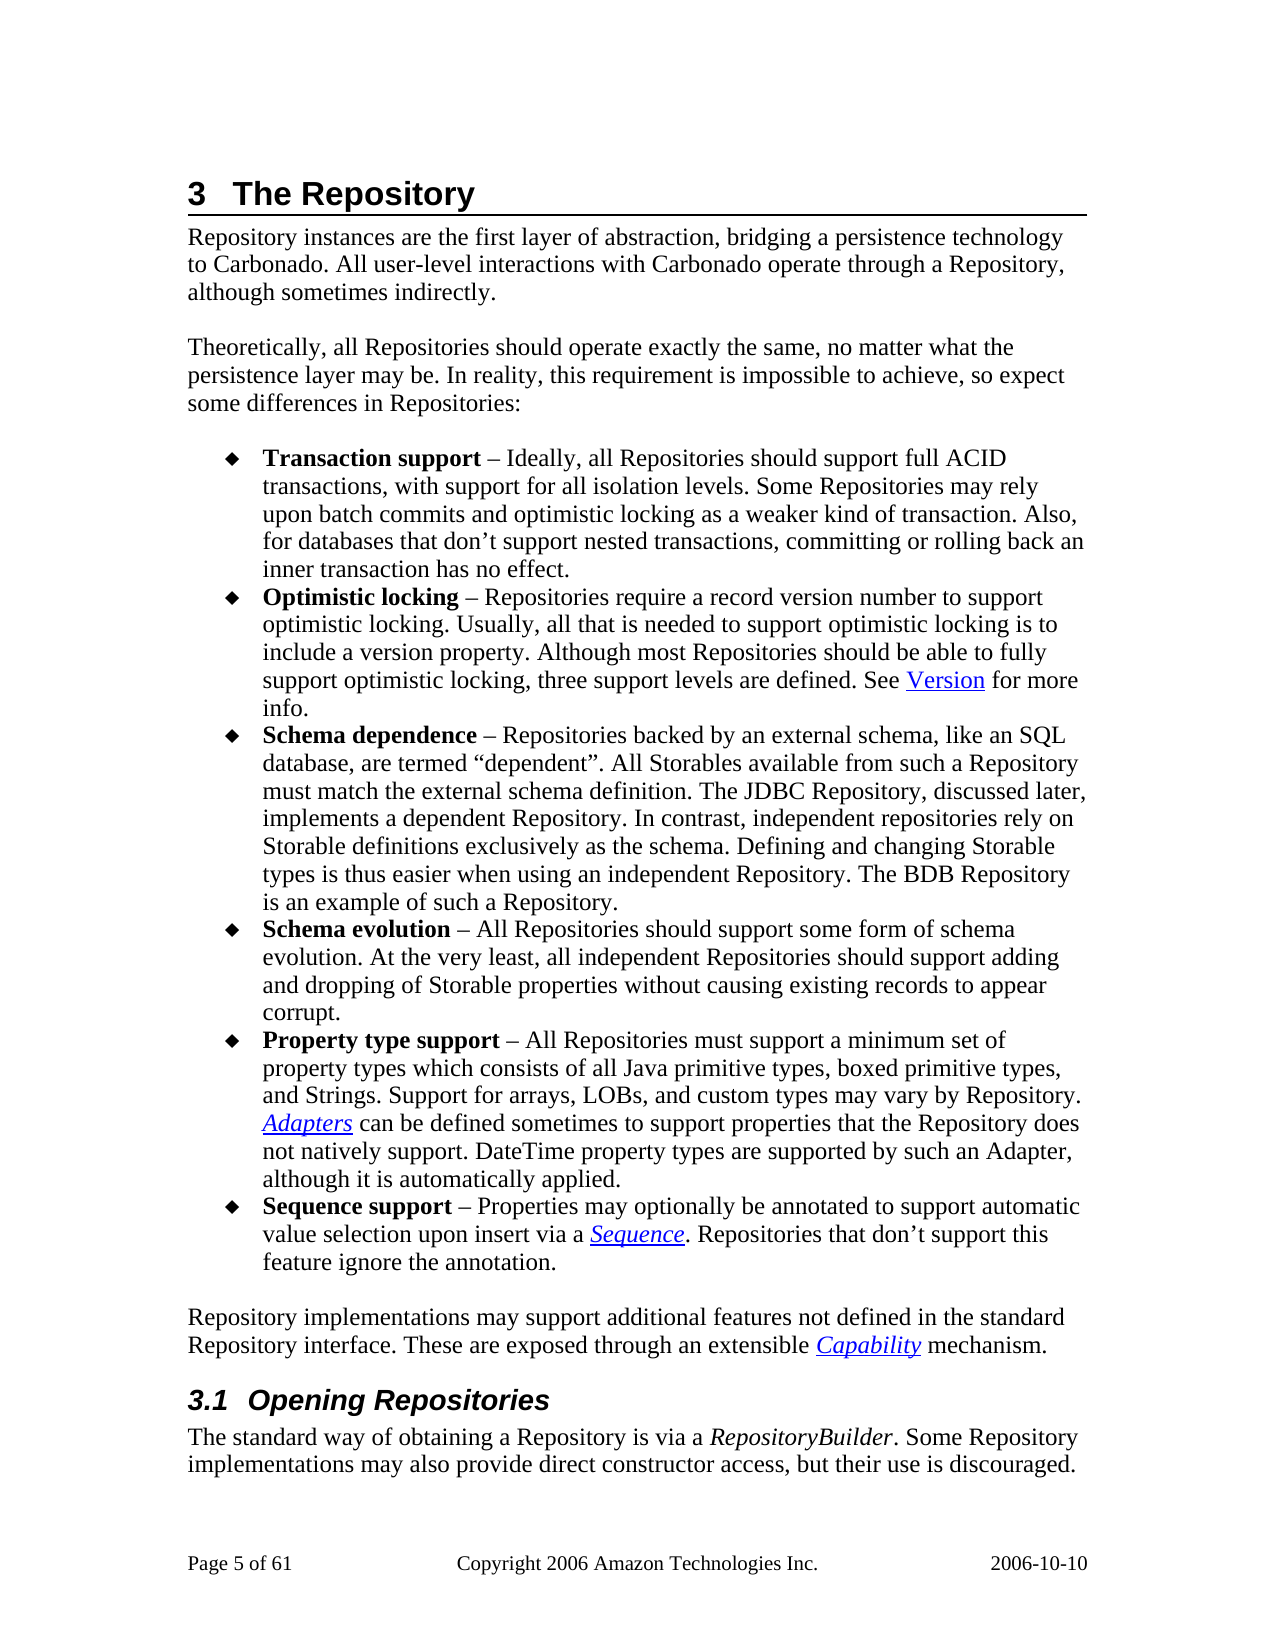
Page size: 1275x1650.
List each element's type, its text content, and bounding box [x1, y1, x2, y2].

text The standard way of obtaining a Repository is via a RepositoryBuilder. Some Repository implementations may also provide direct constructor access, but their use is discouraged. [187, 1423, 1087, 1478]
text Theoretically, all Repositories should operate exactly the same, no matter what the persistence layer may be. In reality, this requirement is impossible to achieve, so expect some differences in Repositories: [187, 333, 1087, 417]
list Transaction support – Ideally, all Repositories should support full ACID transactions, with support for all isolation levels. Some Repositories may rely upon batch commits and optimistic locking as a weaker kind of transaction. Also, for databases that don’t support nested transactions, committing or rolling back an inner transaction has no effect. [225, 444, 1087, 583]
list Property type support – All Repositories must support a minimum set of property types which consists of all Java primitive types, boxed primitive types, and Strings. Support for arrays, LOBs, and custom types may vary by Repository. Adapters can be defined sometimes to support properties that the Repository does not natively support. DateTime property types are supported by such an Adapter, although it is automatically applied. [225, 1026, 1087, 1192]
list Schema dependence – Repositories backed by an external schema, like an SQL database, are termed “dependent”. All Storables available from such a Repository must match the external schema definition. The JDBC Repository, discussed later, implements a dependent Repository. In contrast, independent repositories rely on Storable definitions exclusively as the schema. Defining and changing Storable types is thus easier when using an independent Repository. The BDB Repository is an example of such a Repository. [225, 721, 1087, 915]
subtitle Opening Repositories [187, 1384, 1087, 1416]
list Optimistic locking – Repositories require a record version number to support optimistic locking. Usually, all that is needed to support optimistic locking is to include a version property. Although most Repositories should be able to fully support optimistic locking, three support levels are defined. See Version for more info. [225, 583, 1087, 721]
list Schema evolution – All Repositories should support some form of schema evolution. At the very least, all independent Repositories should support adding and dropping of Storable properties without causing existing records to appear corrupt. [225, 915, 1087, 1026]
text Repository implementations may support additional features not defined in the standard Repository interface. These are exposed through an extensible Capability mechanism. [187, 1303, 1087, 1359]
subtitle The Repository [187, 175, 1087, 216]
list Sequence support – Properties may optionally be annotated to support automatic value selection upon insert via a Sequence. Repositories that don’t support this feature ignore the annotation. [225, 1192, 1087, 1276]
text Repository instances are the first layer of abstraction, bridging a persistence technology to Carbonado. All user-level interactions with Carbonado operate through a Repository, although sometimes indirectly. [187, 223, 1087, 306]
